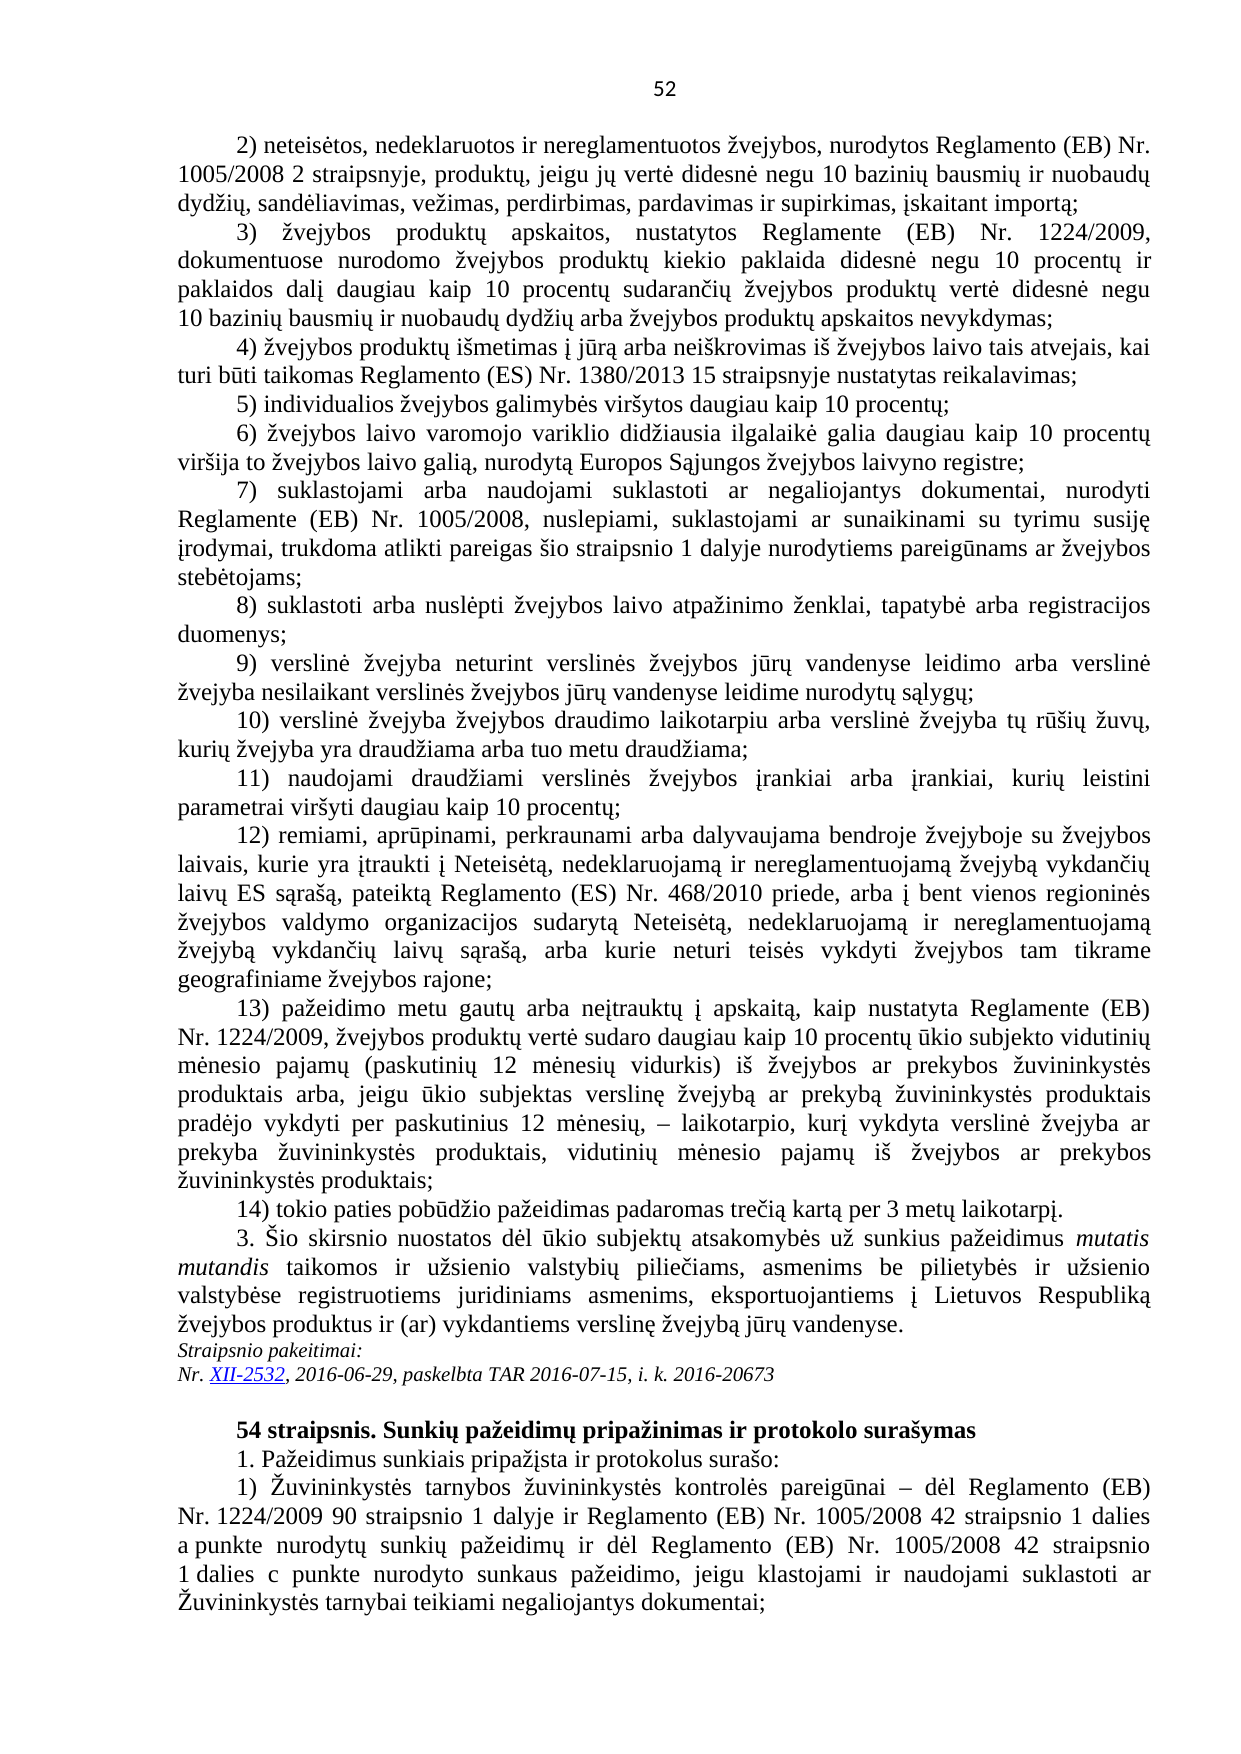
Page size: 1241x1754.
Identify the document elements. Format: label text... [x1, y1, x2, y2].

text 6) žvejybos laivo varomojo variklio didžiausia ilgalaikė galia daugiau kaip 10 procentų viršija to žvejybos laivo galią, nurodytą Europos Sąjungos žvejybos laivyno registre; [177, 418, 1152, 476]
text 9) verslinė žvejyba neturint verslinės žvejybos jūrų vandenyse leidimo arba verslinė žvejyba nesilaikant verslinės žvejybos jūrų vandenyse leidime nurodytų sąlygų; [177, 648, 1152, 706]
text 14) tokio paties pobūdžio pažeidimas padaromas trečią kartą per 3 metų laikotarpį. [177, 1194, 1152, 1223]
text 4) žvejybos produktų išmetimas į jūrą arba neiškrovimas iš žvejybos laivo tais atvejais, kai turi būti taikomas Reglamento (ES) Nr. 1380/2013 15 straipsnyje nustatytas reikalavimas; [177, 332, 1152, 389]
text 3) žvejybos produktų apskaitos, nustatytos Reglamente (EB) Nr. 1224/2009, dokumentuose nurodomo žvejybos produktų kiekio paklaida didesnė negu 10 procentų ir paklaidos dalį daugiau kaip 10 procentų sudarančių žvejybos produktų vertė didesnė negu 10 bazinių bausmių ir nuobaudų dydžių arba žvejybos produktų apskaitos nevykdymas; [177, 217, 1152, 332]
text 10) verslinė žvejyba žvejybos draudimo laikotarpiu arba verslinė žvejyba tų rūšių žuvų, kurių žvejyba yra draudžiama arba tuo metu draudžiama; [177, 706, 1152, 763]
text Straipsnio pakeitimai: [177, 1338, 1152, 1362]
text 13) pažeidimo metu gautų arba neįtrauktų į apskaitą, kaip nustatyta Reglamente (EB) Nr. 1224/2009, žvejybos produktų vertė sudaro daugiau kaip 10 procentų ūkio subjekto vidutinių mėnesio pajamų (paskutinių 12 mėnesių vidurkis) iš žvejybos ar prekybos žuvininkystės produktais arba, jeigu ūkio subjektas verslinę žvejybą ar prekybą žuvininkystės produktais pradėjo vykdyti per paskutinius 12 mėnesių, – laikotarpio, kurį vykdyta verslinė žvejyba ar prekyba žuvininkystės produktais, vidutinių mėnesio pajamų iš žvejybos ar prekybos žuvininkystės produktais; [177, 993, 1152, 1194]
text 2) neteisėtos, nedeklaruotos ir nereglamentuotos žvejybos, nurodytos Reglamento (EB) Nr. 1005/2008 2 straipsnyje, produktų, jeigu jų vertė didesnė negu 10 bazinių bausmių ir nuobaudų dydžių, sandėliavimas, vežimas, perdirbimas, pardavimas ir supirkimas, įskaitant importą; [177, 131, 1152, 217]
text 1. Pažeidimus sunkiais pripažįsta ir protokolus surašo: [177, 1444, 1152, 1472]
text 12) remiami, aprūpinami, perkraunami arba dalyvaujama bendroje žvejyboje su žvejybos laivais, kurie yra įtraukti į Neteisėtą, nedeklaruojamą ir nereglamentuojamą žvejybą vykdančių laivų ES sąrašą, pateiktą Reglamento (ES) Nr. 468/2010 priede, arba į bent vienos regioninės žvejybos valdymo organizacijos sudarytą Neteisėtą, nedeklaruojamą ir nereglamentuojamą žvejybą vykdančių laivų sąrašą, arba kurie neturi teisės vykdyti žvejybos tam tikrame geografiniame žvejybos rajone; [177, 821, 1152, 993]
text 8) suklastoti arba nuslėpti žvejybos laivo atpažinimo ženklai, tapatybė arba registracijos duomenys; [177, 591, 1152, 648]
text 54 straipsnis. Sunkių pažeidimų pripažinimas ir protokolo surašymas [177, 1415, 1152, 1444]
text 1) Žuvininkystės tarnybos žuvininkystės kontrolės pareigūnai – dėl Reglamento (EB) Nr. 1224/2009 90 straipsnio 1 dalyje ir Reglamento (EB) Nr. 1005/2008 42 straipsnio 1 dalies a punkte nurodytų sunkių pažeidimų ir dėl Reglamento (EB) Nr. 1005/2008 42 straipsnio 1 dalies c punkte nurodyto sunkaus pažeidimo, jeigu klastojami ir naudojami suklastoti ar Žuvininkystės tarnybai teikiami negaliojantys dokumentai; [177, 1472, 1152, 1616]
text Nr. XII-2532, 2016-06-29, paskelbta TAR 2016-07-15, i. k. 2016-20673 [177, 1362, 1152, 1386]
text 11) naudojami draudžiami verslinės žvejybos įrankiai arba įrankiai, kurių leistini parametrai viršyti daugiau kaip 10 procentų; [177, 763, 1152, 821]
text 3. Šio skirsnio nuostatos dėl ūkio subjektų atsakomybės už sunkius pažeidimus mutatis mutandis taikomos ir užsienio valstybių piliečiams, asmenims be pilietybės ir užsienio valstybėse registruotiems juridiniams asmenims, eksportuojantiems į Lietuvos Respubliką žvejybos produktus ir (ar) vykdantiems verslinę žvejybą jūrų vandenyse. [177, 1223, 1152, 1338]
text 7) suklastojami arba naudojami suklastoti ar negaliojantys dokumentai, nurodyti Reglamente (EB) Nr. 1005/2008, nuslepiami, suklastojami ar sunaikinami su tyrimu susiję įrodymai, trukdoma atlikti pareigas šio straipsnio 1 dalyje nurodytiems pareigūnams ar žvejybos stebėtojams; [177, 476, 1152, 591]
text 5) individualios žvejybos galimybės viršytos daugiau kaip 10 procentų; [177, 389, 1152, 418]
